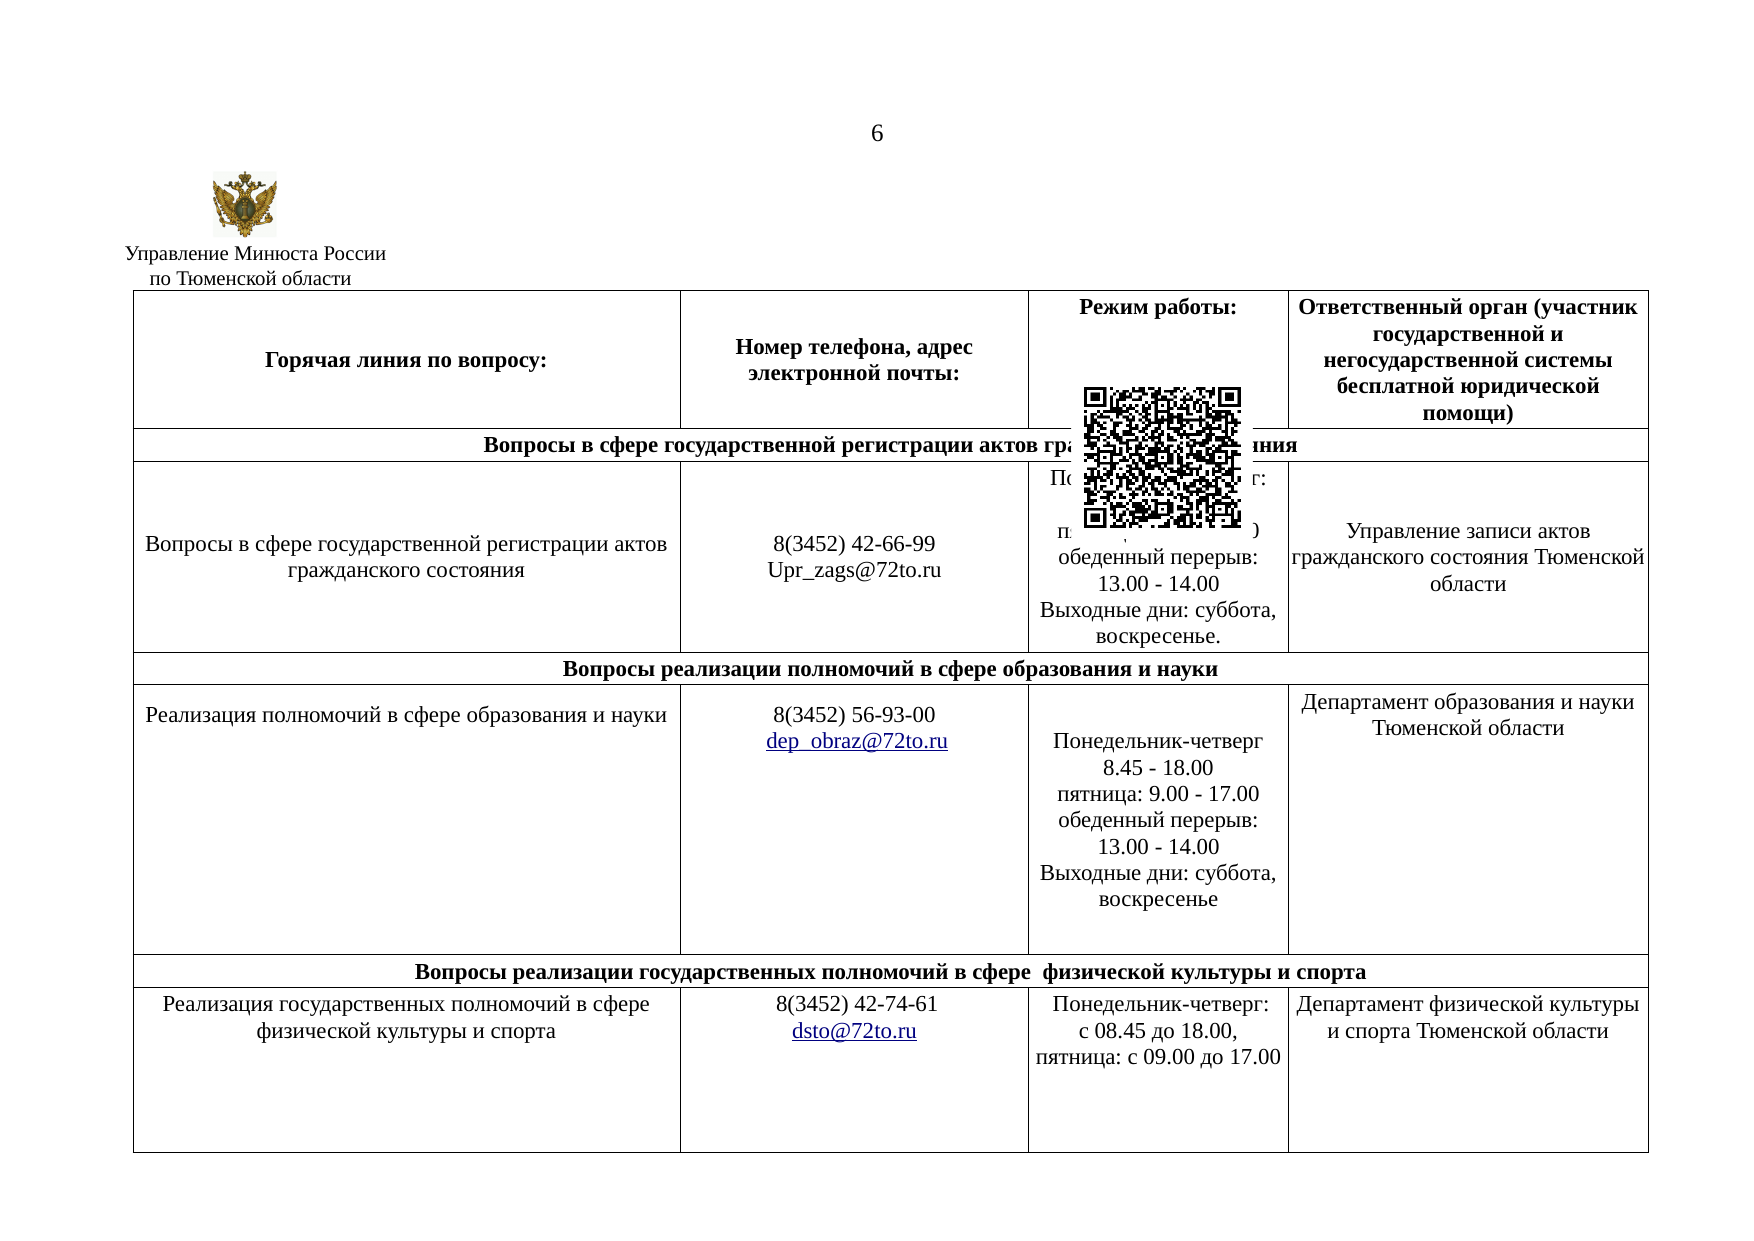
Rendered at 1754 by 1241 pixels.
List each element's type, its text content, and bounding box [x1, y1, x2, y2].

table_cell Вопросы реализации полномочий в сфере образования и науки [134, 653, 1648, 684]
table_cell Понедельник-четверг 8.45 - 18.00 пятница: 9.00 - 17.00 обеденный перерыв: 13.00 - 14.00 Выходные дни: суббота, воскресенье [1029, 685, 1288, 954]
table_cell 8(3452) 56-93-00 dep_obraz@72to.ru [681, 685, 1028, 954]
table_cell Департамент физической культуры и спорта Тюменской области [1289, 988, 1648, 1151]
table_header Номер телефона, адрес электронной почты: [681, 291, 1028, 428]
table_header Ответственный орган (участник государственной и негосударственной системы бесплатной юридической помощи) [1289, 291, 1648, 428]
table_cell Реализация полномочий в сфере образования и науки [134, 685, 680, 954]
table_header Горячая линия по вопросу: [134, 291, 680, 428]
table_cell Реализация государственных полномочий в сфере физической культуры и спорта [134, 988, 680, 1151]
table_cell Департамент образования и науки Тюменской области [1289, 685, 1648, 954]
table_cell Управление записи актов гражданского состояния Тюменской области [1289, 462, 1648, 652]
table_cell Вопросы реализации государственных полномочий в сфере физической культуры и спорта [134, 955, 1648, 987]
table_cell Вопросы в сфере государственной регистрации актов гражданского состояния [134, 462, 680, 652]
picture [211, 170, 278, 238]
table_cell Понедельник-четверг: 8.45 - 18.00 пятница: 9.00 - 17.00 обеденный перерыв: 13.00 - 14.00 Выходные дни: суббота, воскресенье. [1029, 462, 1288, 652]
table_cell Вопросы в сфере государственной регистрации актов гражданского состояния [1253, 429, 1648, 461]
table_cell 8(3452) 42-66-99 Upr_zags@72to.ru [681, 462, 1028, 652]
table_header Режим работы: [1029, 291, 1288, 428]
table_cell Вопросы в сфере государственной регистрации актов гражданского состояния [134, 429, 1071, 461]
table_cell Понедельник-четверг: с 08.45 до 18.00, пятница: с 09.00 до 17.00 [1029, 988, 1288, 1151]
picture [1071, 376, 1253, 539]
table_cell 8(3452) 42-74-61 dsto@72to.ru [681, 988, 1028, 1151]
